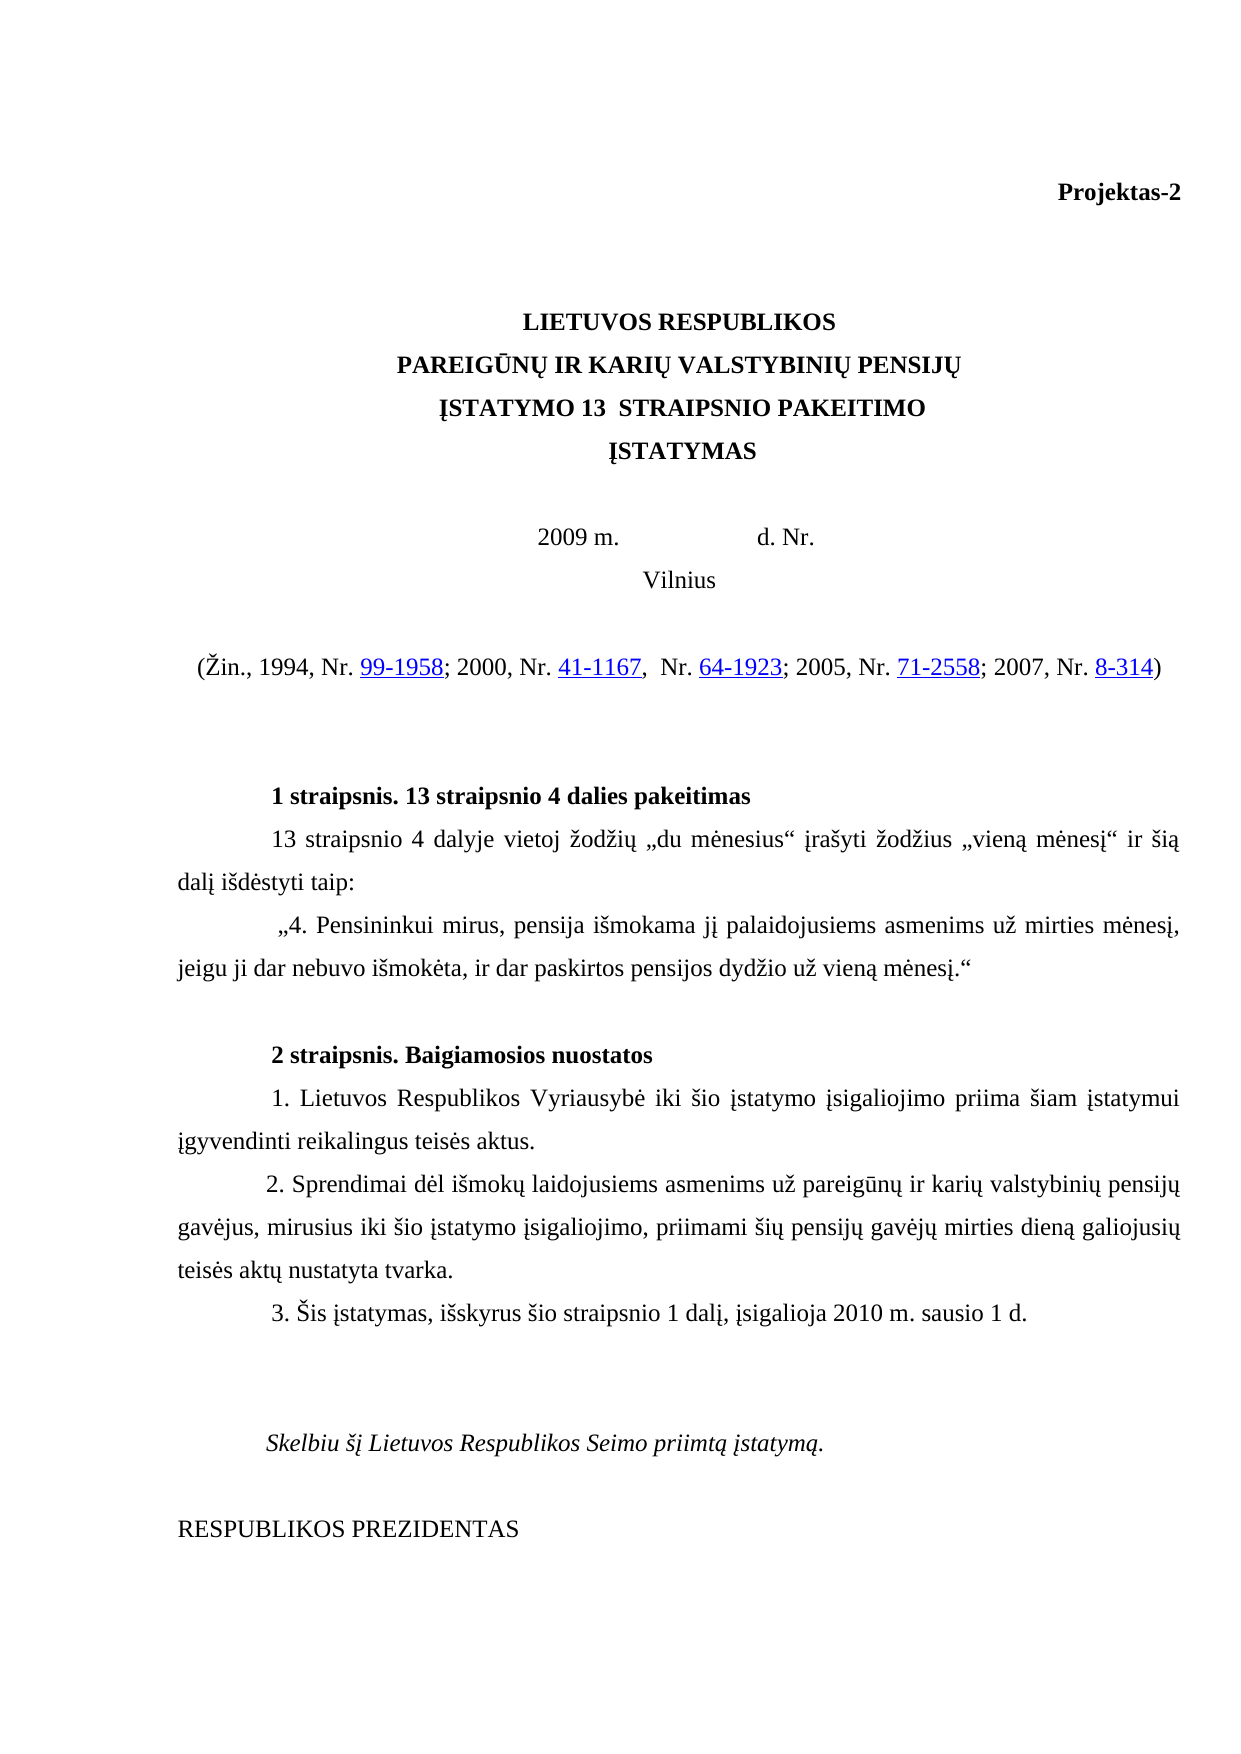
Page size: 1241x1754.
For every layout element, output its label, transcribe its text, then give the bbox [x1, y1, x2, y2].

text Projektas-2 [777, 177, 1181, 206]
text ĮSTATYMO 13 STRAIPSNIO PAKEITIMO [177, 393, 1181, 422]
text Vilnius [177, 565, 1181, 594]
text 2009 m. d. Nr. [177, 522, 1181, 551]
text 1. Lietuvos Respublikos Vyriausybė iki šio įstatymo įsigaliojimo priima šiam įstatymui įgyvendinti reikalingus teisės aktus. [177, 1083, 1181, 1155]
text 1 straipsnis. 13 straipsnio 4 dalies pakeitimas [177, 781, 1181, 810]
text 2. Sprendimai dėl išmokų laidojusiems asmenims už pareigūnų ir karių valstybinių pensijų gavėjus, mirusius iki šio įstatymo įsigaliojimo, priimami šių pensijų gavėjų mirties dieną galiojusių teisės aktų nustatyta tvarka. [177, 1169, 1181, 1284]
text RESPUBLIKOS PREZIDENTAS [177, 1514, 1181, 1543]
text 3. Šis įstatymas, išskyrus šio straipsnio 1 dalį, įsigalioja 2010 m. sausio 1 d. [177, 1298, 1181, 1327]
text PAREIGŪNŲ IR KARIŲ VALSTYBINIŲ PENSIJŲ [177, 350, 1181, 378]
text LIETUVOS RESPUBLIKOS [177, 307, 1181, 335]
text ĮSTATYMAS [177, 436, 1181, 465]
text Skelbiu šį Lietuvos Respublikos Seimo priimtą įstatymą. [266, 1428, 1181, 1457]
text (Žin., 1994, Nr. 99-1958; 2000, Nr. 41-1167, Nr. 64-1923; 2005, Nr. 71-2558; 2007, Nr. 8-314) [177, 652, 1181, 680]
text „4. Pensininkui mirus, pensija išmokama jį palaidojusiems asmenims už mirties mėnesį, jeigu ji dar nebuvo išmokėta, ir dar paskirtos pensijos dydžio už vieną mėnesį.“ [177, 910, 1181, 982]
text 13 straipsnio 4 dalyje vietoj žodžių „du mėnesius“ įrašyti žodžius „vieną mėnesį“ ir šią dalį išdėstyti taip: [177, 824, 1181, 896]
text 2 straipsnis. Baigiamosios nuostatos [177, 1040, 1181, 1068]
